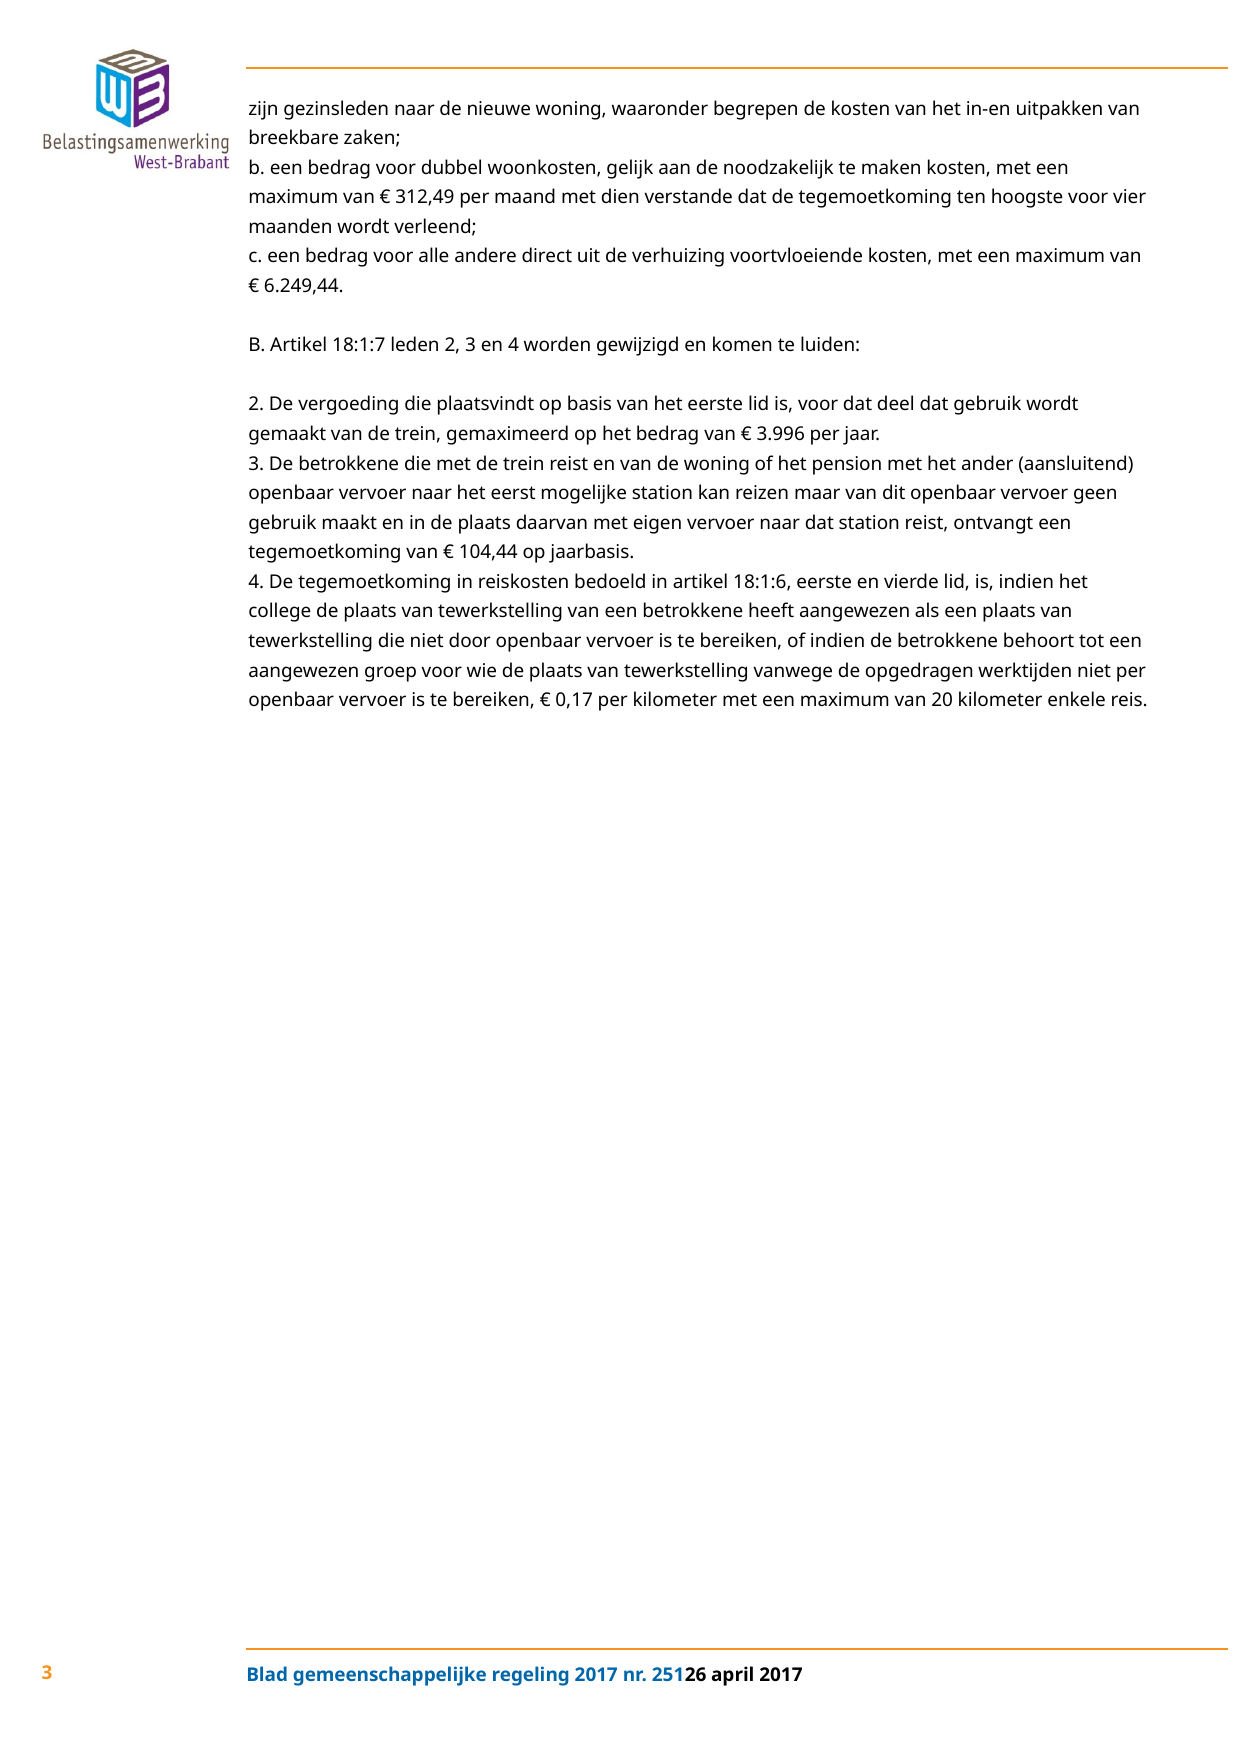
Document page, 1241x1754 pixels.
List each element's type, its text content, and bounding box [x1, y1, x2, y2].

text 4. De tegemoetkoming in reiskosten bedoeld in artikel 18:1:6, eerste en vierde lid, is, indien het college de plaats van tewerkstelling van een betrokkene heeft aangewezen als een plaats van tewerkstelling die niet door openbaar vervoer is te bereiken, of indien de betrokkene behoort tot een aangewezen groep voor wie de plaats van tewerkstelling vanwege de opgedragen werktijden niet per openbaar vervoer is te bereiken, € 0,17 per kilometer met een maximum van 20 kilometer enkele reis. [248, 568, 1152, 712]
text 2. De vergoeding die plaatsvindt op basis van het eerste lid is, voor dat deel dat gebruik wordt gemaakt van de trein, gemaximeerd op het bedrag van € 3.996 per jaar. [248, 391, 1152, 446]
text c. een bedrag voor alle andere direct uit de verhuizing voortvloeiende kosten, met een maximum van € 6.249,44. [248, 243, 1152, 298]
text 3. De betrokkene die met de trein reist en van de woning of het pension met het ander (aansluitend) openbaar vervoer naar het eerst mogelijke station kan reizen maar van dit openbaar vervoer geen gebruik maakt en in de plaats daarvan met eigen vervoer naar dat station reist, ontvangt een tegemoetkoming van € 104,44 op jaarbasis. [248, 450, 1152, 564]
text zijn gezinsleden naar de nieuwe woning, waaronder begrepen de kosten van het in-en uitpakken van breekbare zaken; [248, 95, 1152, 150]
text B. Artikel 18:1:7 leden 2, 3 en 4 worden gewijzigd en komen te luiden: [248, 331, 1152, 357]
picture [41, 47, 231, 172]
text b. een bedrag voor dubbel woonkosten, gelijk aan de noodzakelijk te maken kosten, met een maximum van € 312,49 per maand met dien verstande dat de tegemoetkoming ten hoogste voor vier maanden wordt verleend; [248, 154, 1152, 239]
